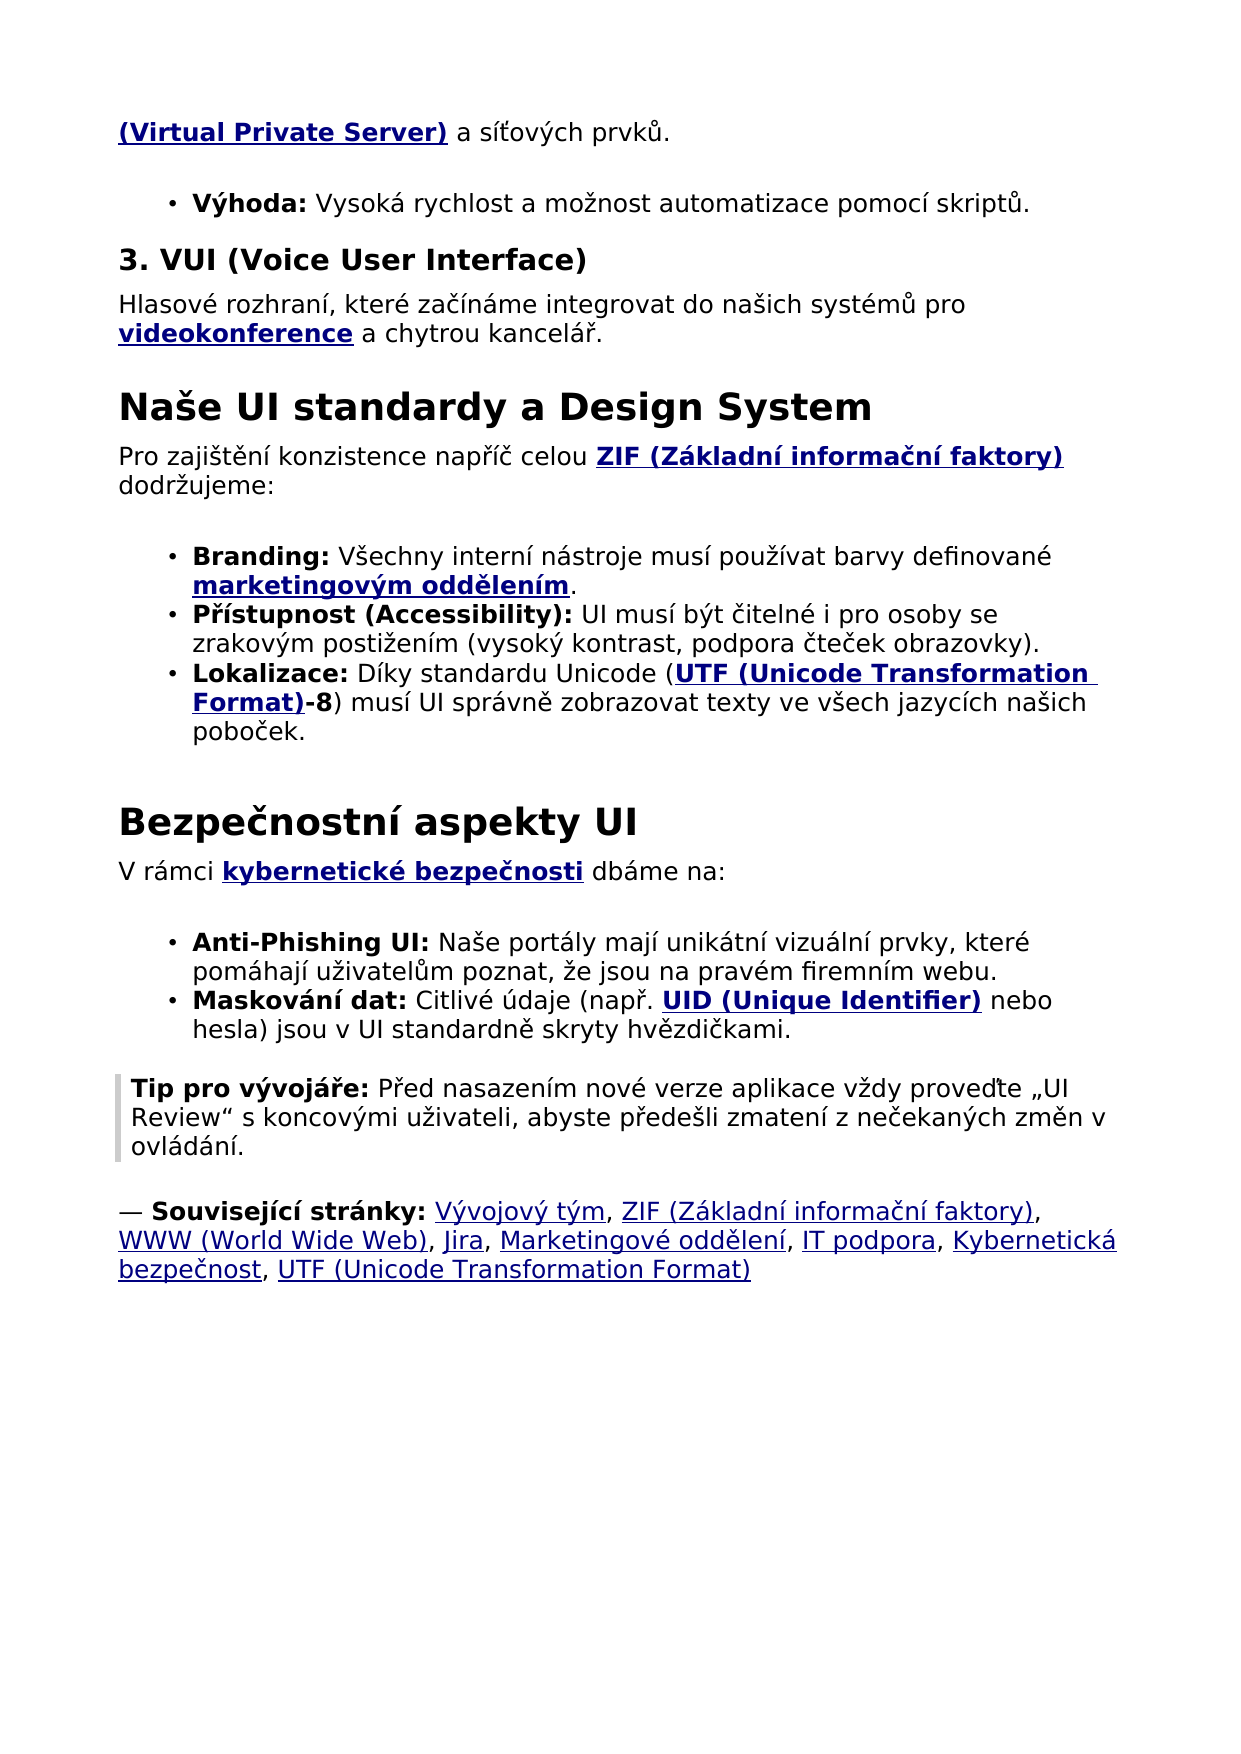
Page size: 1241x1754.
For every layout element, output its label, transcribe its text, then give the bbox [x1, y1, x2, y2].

text — Související stránky: Vývojový tým, ZIF (Základní informační faktory), WWW (World Wide Web), Jira, Marketingové oddělení, IT podpora, Kybernetická bezpečnost, UTF (Unicode Transformation Format) [118, 1197, 1122, 1284]
text (Virtual Private Server) a síťových prvků. [118, 118, 1122, 147]
subtitle Naše UI standardy a Design System [118, 386, 1122, 429]
table_header Tip pro vývojáře: Před nasazením nové verze aplikace vždy proveďte „UI Review“ s koncovými uživateli, abyste předešli zmatení z nečekaných změn v ovládání. [121, 1074, 1122, 1162]
list Branding: Všechny interní nástroje musí používat barvy definované marketingovým oddělením. [177, 542, 1122, 601]
subtitle 3. VUI (Voice User Interface) [118, 243, 1122, 277]
list Anti-Phishing UI: Naše portály mají unikátní vizuální prvky, které pomáhají uživatelům poznat, že jsou na pravém firemním webu. [177, 928, 1122, 986]
list Lokalizace: Díky standardu Unicode (UTF (Unicode Transformation Format)-8) musí UI správně zobrazovat texty ve všech jazycích našich poboček. [177, 659, 1122, 746]
text Hlasové rozhraní, které začínáme integrovat do našich systémů pro videokonference a chytrou kancelář. [118, 290, 1122, 348]
text V rámci kybernetické bezpečnosti dbáme na: [118, 857, 1122, 886]
list Výhoda: Vysoká rychlost a možnost automatizace pomocí skriptů. [177, 189, 1122, 218]
text Pro zajištění konzistence napříč celou ZIF (Základní informační faktory) dodržujeme: [118, 442, 1122, 500]
subtitle Bezpečnostní aspekty UI [118, 801, 1122, 844]
list Přístupnost (Accessibility): UI musí být čitelné i pro osoby se zrakovým postižením (vysoký kontrast, podpora čteček obrazovky). [177, 601, 1122, 659]
list Maskování dat: Citlivé údaje (např. UID (Unique Identifier) nebo hesla) jsou v UI standardně skryty hvězdičkami. [177, 986, 1122, 1045]
